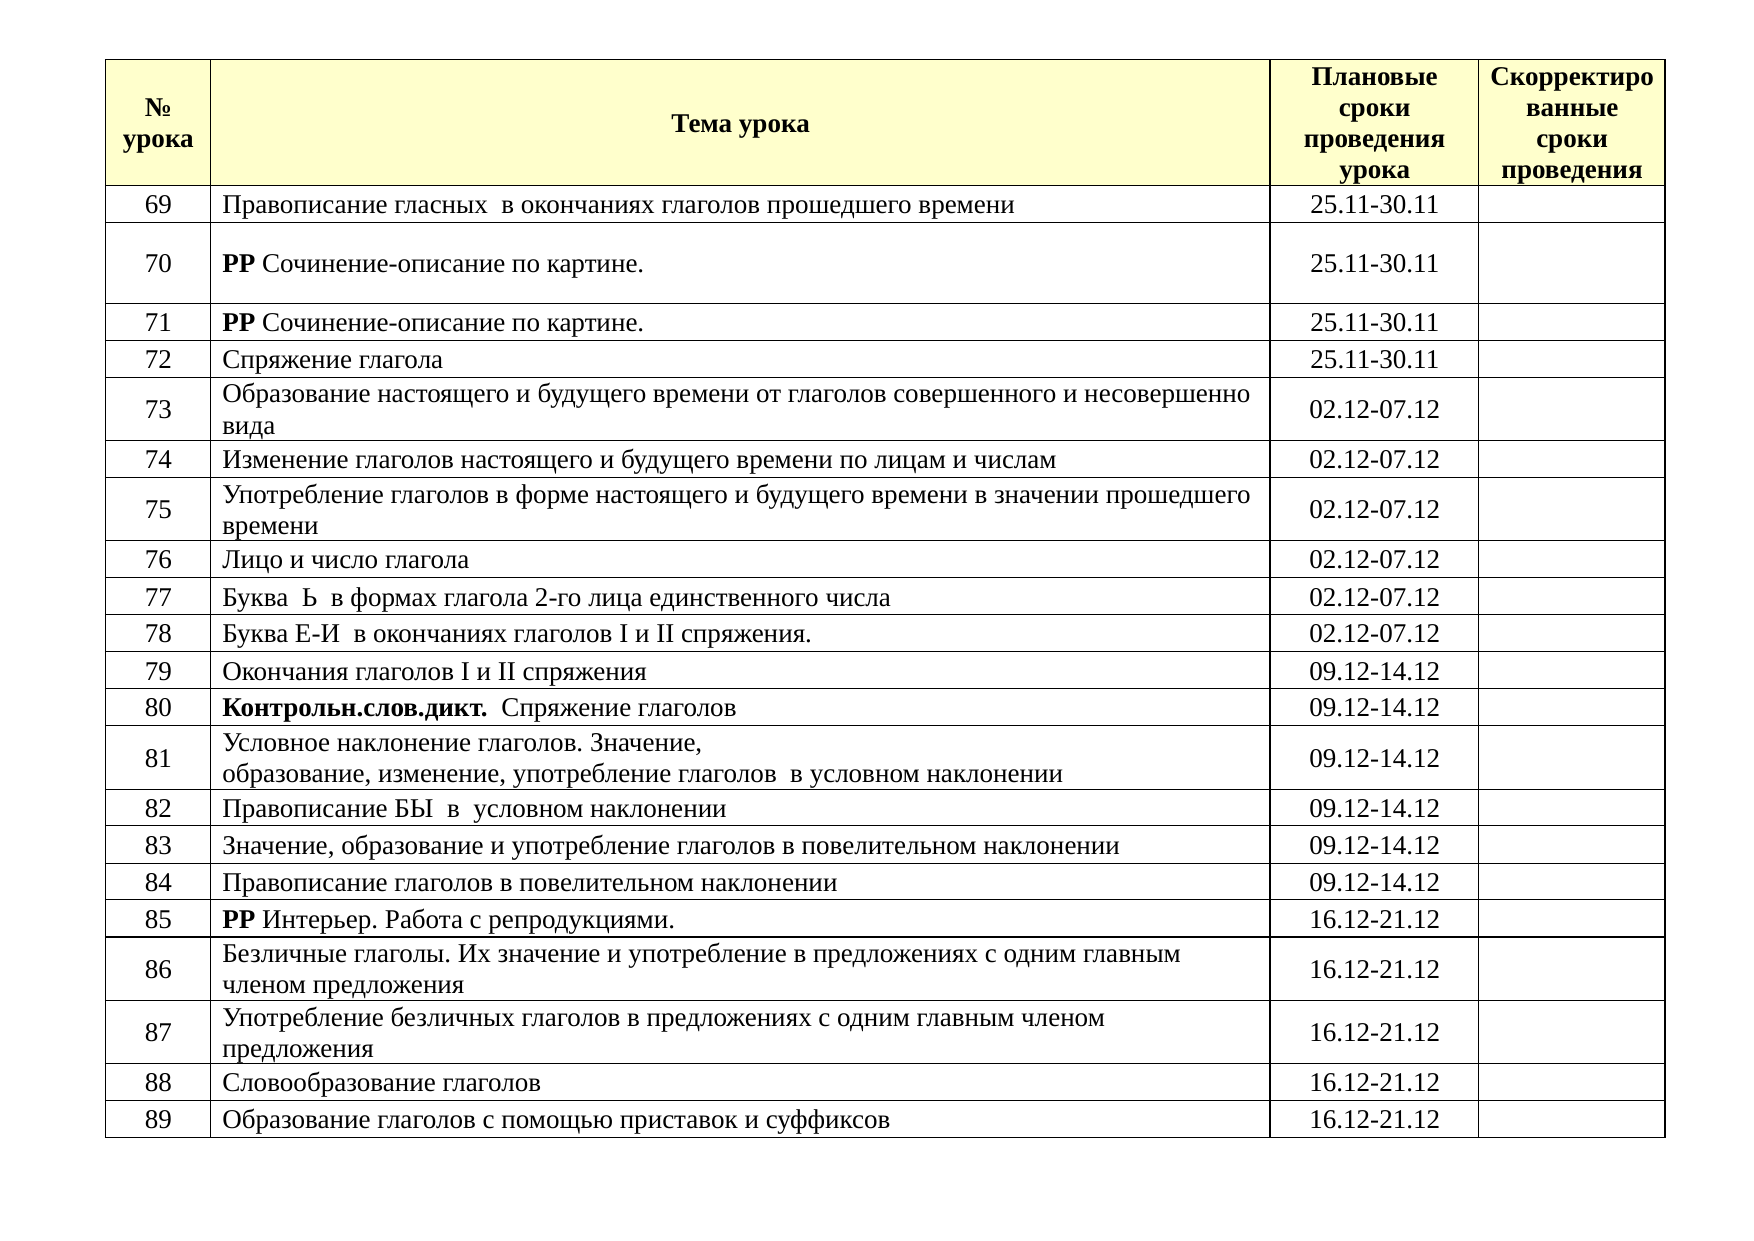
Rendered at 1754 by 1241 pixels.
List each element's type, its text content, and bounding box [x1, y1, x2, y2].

table_cell [1666, 614, 1754, 651]
table_cell [1666, 222, 1754, 303]
table_cell [1479, 378, 1664, 440]
table_cell 75 [106, 478, 210, 540]
table_cell Окончания глаголов I и II спряжения [211, 652, 1269, 688]
table_cell 16.12-21.12 [1271, 1064, 1478, 1100]
table_cell Изменение глаголов настоящего и будущего времени по лицам и числам [211, 441, 1269, 477]
table_cell [1666, 185, 1754, 222]
table_cell РР Интерьер. Работа с репродукциями. [211, 900, 1269, 936]
table_cell [1479, 652, 1664, 688]
table_cell 77 [106, 578, 210, 614]
table_cell 25.11-30.11 [1271, 186, 1478, 222]
table_cell Употребление безличных глаголов в предложениях с одним главным членом предложения [211, 1001, 1269, 1063]
table_cell [1479, 689, 1664, 725]
table_header Тема урока [211, 60, 1269, 185]
table_cell 09.12-14.12 [1271, 864, 1478, 899]
table_cell [1666, 577, 1754, 614]
table_cell 81 [106, 726, 210, 788]
table_header № урока [106, 60, 210, 185]
table_cell 16.12-21.12 [1271, 938, 1478, 1000]
table_cell 72 [106, 341, 210, 377]
table_cell Правописание глаголов в повелительном наклонении [211, 864, 1269, 899]
table_cell 09.12-14.12 [1271, 790, 1478, 825]
table_cell [1666, 651, 1754, 688]
table_cell [1479, 541, 1664, 577]
table_cell Спряжение глагола [211, 341, 1269, 377]
table_cell [1479, 900, 1664, 936]
table_cell 87 [106, 1001, 210, 1063]
table_cell 25.11-30.11 [1271, 304, 1478, 339]
table_cell 76 [106, 541, 210, 577]
table_cell Правописание гласных в окончаниях глаголов прошедшего времени [211, 186, 1269, 222]
table_cell [1666, 899, 1754, 936]
table_cell [1479, 341, 1664, 377]
table_cell [1666, 688, 1754, 725]
table_cell 69 [106, 186, 210, 222]
table_cell 83 [106, 826, 210, 862]
table_cell [1666, 789, 1754, 825]
table_cell 02.12-07.12 [1271, 541, 1478, 577]
table_cell 16.12-21.12 [1271, 1001, 1478, 1063]
table_cell [1666, 1100, 1754, 1137]
table_cell 02.12-07.12 [1271, 578, 1478, 614]
table_cell 80 [106, 689, 210, 725]
table_cell Безличные глаголы. Их значение и употребление в предложениях с одним главным членом предложения [211, 938, 1269, 1000]
table_cell РР Сочинение-описание по картине. [211, 304, 1269, 339]
table_cell [1479, 223, 1664, 303]
table_cell 70 [106, 223, 210, 303]
table_cell 86 [106, 938, 210, 1000]
table_cell [1666, 1063, 1754, 1100]
table_cell 02.12-07.12 [1271, 615, 1478, 651]
table_cell [1479, 1101, 1664, 1137]
table_cell 73 [106, 378, 210, 440]
table_cell Контрольн.слов.дикт. Спряжение глаголов [211, 689, 1269, 725]
table_cell Употребление глаголов в форме настоящего и будущего времени в значении прошедшего времени [211, 478, 1269, 540]
table_cell 16.12-21.12 [1271, 900, 1478, 936]
table_cell Буква Ь в формах глагола 2-го лица единственного числа [211, 578, 1269, 614]
table_cell 85 [106, 900, 210, 936]
table_cell 78 [106, 615, 210, 651]
table_cell [1666, 825, 1754, 862]
table_cell [1479, 478, 1664, 540]
table_cell 02.12-07.12 [1271, 378, 1478, 440]
table_cell [1479, 1001, 1664, 1063]
table_cell 02.12-07.12 [1271, 441, 1478, 477]
table_cell Значение, образование и употребление глаголов в повелительном наклонении [211, 826, 1269, 862]
table_cell РР Сочинение-описание по картине. [211, 223, 1269, 303]
table_cell [1479, 441, 1664, 477]
table_cell Лицо и число глагола [211, 541, 1269, 577]
table_cell 84 [106, 864, 210, 899]
table_cell [1666, 863, 1754, 899]
table_cell 09.12-14.12 [1271, 689, 1478, 725]
table_cell 16.12-21.12 [1271, 1101, 1478, 1137]
table_cell Словообразование глаголов [211, 1064, 1269, 1100]
table_cell [1666, 440, 1754, 477]
table_cell Образование настоящего и будущего времени от глаголов совершенного и несовершенно вида [211, 378, 1269, 440]
table_cell [1666, 540, 1754, 577]
table_cell [1666, 377, 1754, 440]
table_cell 25.11-30.11 [1271, 223, 1478, 303]
table_cell [1479, 938, 1664, 1000]
table_cell 89 [106, 1101, 210, 1137]
table_cell Образование глаголов с помощью приставок и суффиксов [211, 1101, 1269, 1137]
table_cell 82 [106, 790, 210, 825]
table_cell [1666, 340, 1754, 377]
table_cell 09.12-14.12 [1271, 652, 1478, 688]
table_cell [1666, 303, 1754, 339]
table_cell [1479, 864, 1664, 899]
table_cell 09.12-14.12 [1271, 826, 1478, 862]
table_cell [1479, 726, 1664, 788]
table_cell [1479, 186, 1664, 222]
table_cell Буква Е-И в окончаниях глаголов I и II спряжения. [211, 615, 1269, 651]
table_cell 88 [106, 1064, 210, 1100]
table_header [1666, 59, 1754, 185]
table_cell 02.12-07.12 [1271, 478, 1478, 540]
table_cell [1666, 936, 1754, 1000]
table_cell 71 [106, 304, 210, 339]
table_cell [1479, 578, 1664, 614]
table_cell [1666, 1000, 1754, 1063]
table_cell [1479, 615, 1664, 651]
table_cell 25.11-30.11 [1271, 341, 1478, 377]
table_cell Правописание БЫ в условном наклонении [211, 790, 1269, 825]
table_cell [1479, 304, 1664, 339]
table_cell [1479, 826, 1664, 862]
table_cell 79 [106, 652, 210, 688]
table_cell [1666, 725, 1754, 788]
table_cell Условное наклонение глаголов. Значение, образование, изменение, употребление глаголов в условном наклонении [211, 726, 1269, 788]
table_cell [1666, 477, 1754, 540]
table_cell 09.12-14.12 [1271, 726, 1478, 788]
table_header Скорректированные сроки проведения [1479, 60, 1664, 185]
table_cell 74 [106, 441, 210, 477]
table_cell [1479, 1064, 1664, 1100]
table_header Плановые сроки проведения урока [1271, 60, 1478, 185]
table_cell [1479, 790, 1664, 825]
